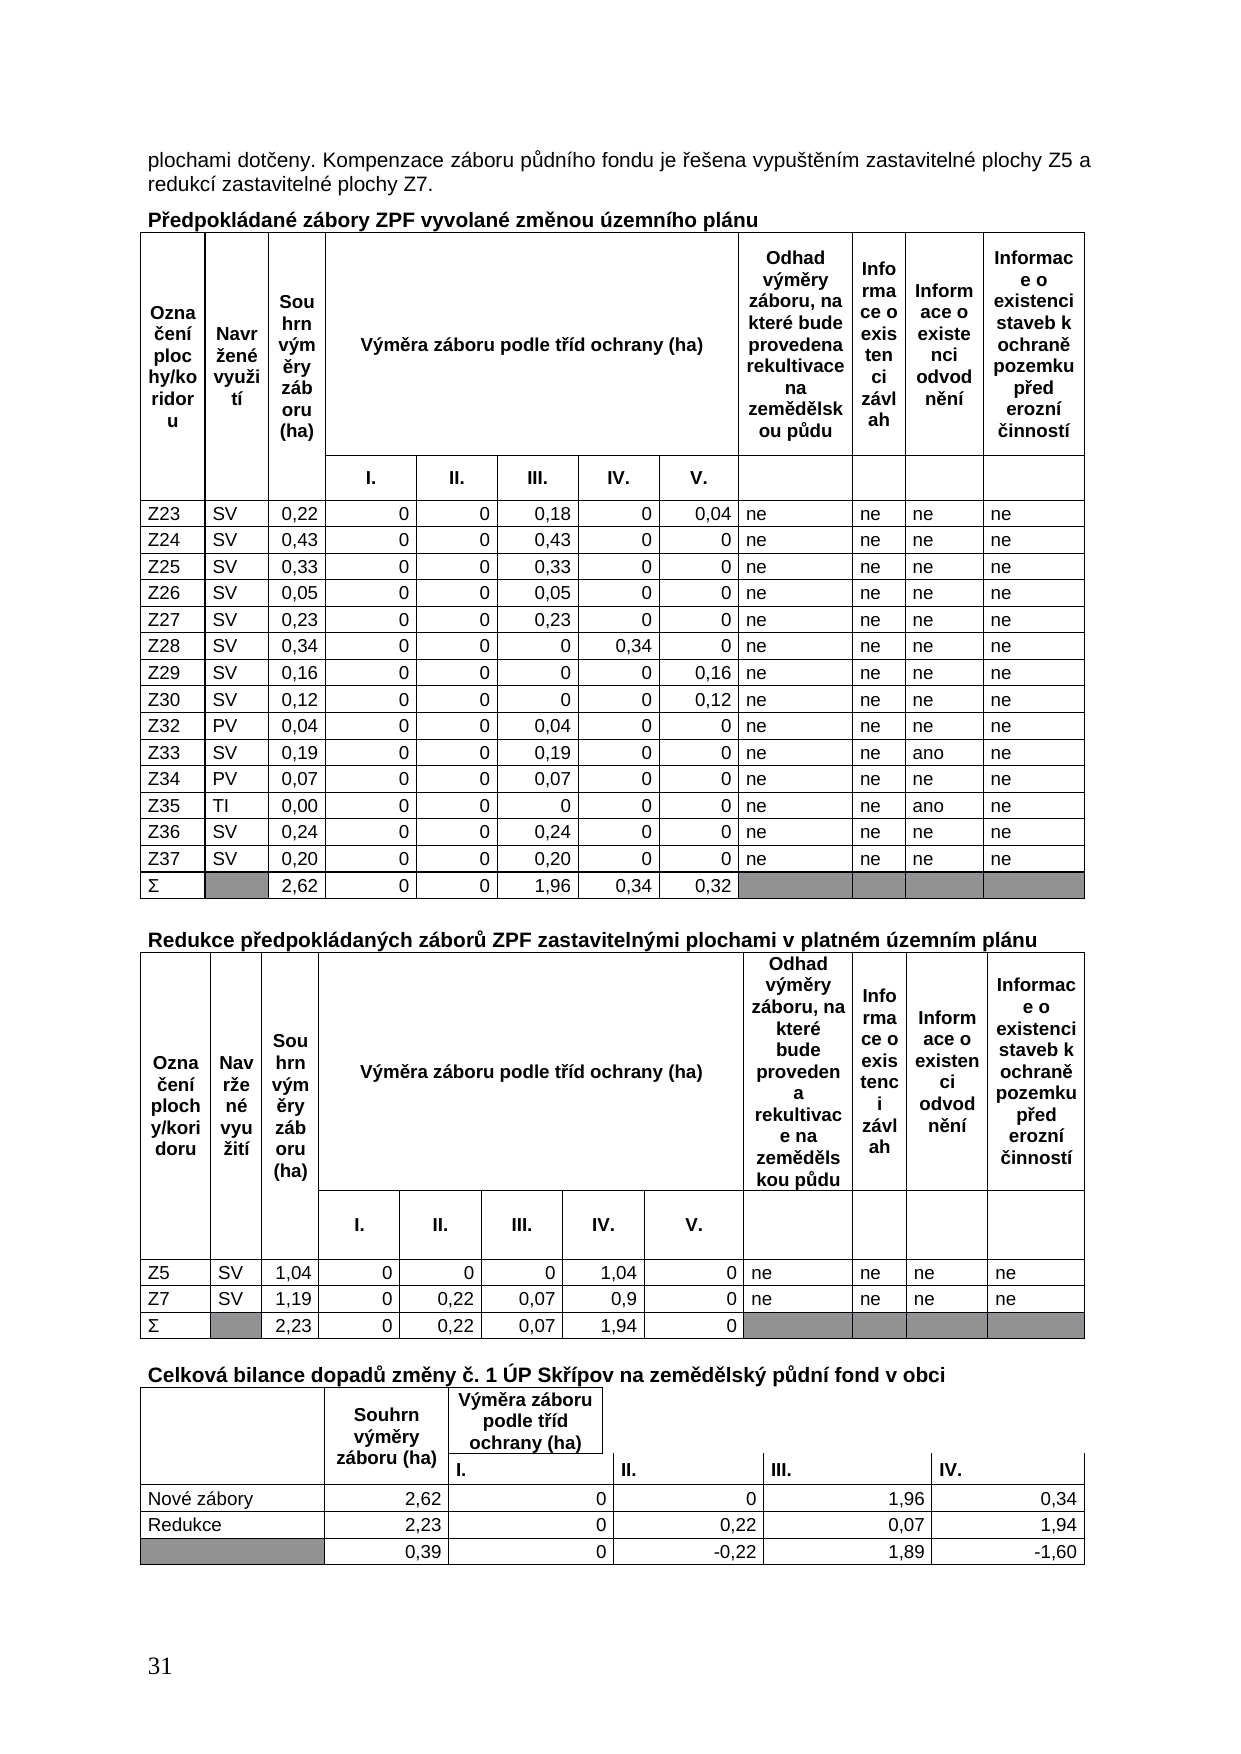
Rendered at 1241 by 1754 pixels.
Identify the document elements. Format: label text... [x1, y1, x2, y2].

table_cell ne [984, 819, 1084, 845]
table_cell ne [988, 1260, 1084, 1285]
table_cell 0 [614, 1485, 763, 1511]
table_cell ne [984, 580, 1084, 606]
table_cell Z35 [141, 793, 204, 818]
table_cell 0 [579, 607, 659, 632]
table_cell ne [984, 713, 1084, 738]
table_cell 0 [326, 554, 416, 579]
table_header Navržené využití [206, 233, 268, 499]
table_cell SV [206, 633, 268, 659]
table_cell 0 [498, 686, 578, 712]
table_cell 0,43 [498, 527, 578, 553]
table_cell III. [498, 456, 578, 499]
table_cell 0 [645, 1313, 743, 1338]
table_cell ne [853, 1286, 906, 1312]
table_cell 0,05 [498, 580, 578, 606]
table_cell [853, 873, 905, 898]
table_cell 0 [660, 607, 738, 632]
table_cell 0 [417, 846, 497, 871]
table_cell 0,19 [498, 740, 578, 765]
table_cell ne [984, 660, 1084, 685]
table_cell 1,96 [498, 873, 578, 898]
table_cell 0,33 [269, 554, 325, 579]
table_cell 1,19 [262, 1286, 318, 1312]
table_cell Z26 [141, 580, 204, 606]
table_cell 0,12 [269, 686, 325, 712]
table_cell Z5 [141, 1260, 210, 1285]
table_cell Z25 [141, 554, 204, 579]
table_cell 0,05 [269, 580, 325, 606]
table_header Informace o existenci odvodnění [907, 953, 987, 1190]
table_cell 0 [417, 686, 497, 712]
table_cell 0 [326, 633, 416, 659]
table_cell [984, 456, 1084, 499]
table_cell ne [853, 846, 905, 871]
table_cell ne [853, 686, 905, 712]
table_cell 0 [326, 713, 416, 738]
table_cell ne [853, 501, 905, 526]
table_cell ne [853, 554, 905, 579]
table_cell 0,04 [269, 713, 325, 738]
table_cell 0,16 [660, 660, 738, 685]
table_cell [211, 1313, 261, 1338]
table_cell ne [988, 1286, 1084, 1312]
table_cell [853, 1191, 906, 1259]
table_cell 0,39 [325, 1539, 448, 1564]
table_cell ne [853, 660, 905, 685]
table_cell ne [906, 766, 983, 792]
table_cell 0,07 [764, 1512, 931, 1537]
table_cell ano [906, 740, 983, 765]
table_cell Z7 [141, 1286, 210, 1312]
table_cell SV [206, 740, 268, 765]
table_cell [206, 873, 268, 898]
table_cell ne [984, 607, 1084, 632]
table_cell 0 [326, 580, 416, 606]
table_cell [739, 873, 852, 898]
table_cell ne [907, 1260, 987, 1285]
table_cell 0 [660, 766, 738, 792]
table_cell 0,34 [579, 873, 659, 898]
table_cell 0 [400, 1260, 481, 1285]
table_cell 0 [417, 793, 497, 818]
table_cell 0,34 [932, 1485, 1084, 1511]
table_cell ne [739, 846, 852, 871]
table_cell PV [206, 766, 268, 792]
table_cell 0,22 [400, 1313, 481, 1338]
table_cell [906, 873, 983, 898]
table_cell [906, 456, 983, 499]
table_cell 0 [449, 1512, 613, 1537]
table_cell I. [449, 1453, 613, 1484]
table_cell SV [211, 1286, 261, 1312]
table_cell 2,23 [262, 1313, 318, 1338]
table_cell SV [206, 686, 268, 712]
table_header Výměra záboru podle tříd ochrany (ha) [326, 233, 738, 455]
table_cell V. [645, 1191, 743, 1259]
table_cell [744, 1191, 852, 1259]
table_cell 0 [449, 1485, 613, 1511]
table_cell ne [739, 501, 852, 526]
table_cell Redukce [141, 1512, 324, 1537]
table_cell SV [206, 501, 268, 526]
table_cell 0 [660, 793, 738, 818]
table_cell SV [206, 554, 268, 579]
table_cell ne [907, 1286, 987, 1312]
table_cell 0 [417, 633, 497, 659]
table_cell ne [739, 713, 852, 738]
table_cell SV [206, 607, 268, 632]
table_cell SV [206, 846, 268, 871]
table_cell ne [906, 713, 983, 738]
table_cell I. [326, 456, 416, 499]
table_cell 0,07 [482, 1313, 562, 1338]
table_cell ne [853, 793, 905, 818]
table_cell ne [853, 580, 905, 606]
table_cell [988, 1191, 1084, 1259]
table_cell 0 [645, 1286, 743, 1312]
table_cell II. [400, 1191, 481, 1259]
table_cell ne [853, 819, 905, 845]
table_cell 0 [579, 501, 659, 526]
table_cell 0 [579, 686, 659, 712]
table_cell Z27 [141, 607, 204, 632]
table_cell 0 [579, 554, 659, 579]
table_cell 0 [417, 607, 497, 632]
table_cell ne [739, 686, 852, 712]
table_cell 0,23 [498, 607, 578, 632]
table_cell Z33 [141, 740, 204, 765]
table_cell ne [984, 554, 1084, 579]
table_header Souhrn výměry záboru (ha) [269, 233, 325, 499]
table_cell 0 [417, 740, 497, 765]
table_cell 0 [417, 766, 497, 792]
table_cell Z34 [141, 766, 204, 792]
table_cell 0 [417, 501, 497, 526]
table_cell ne [739, 554, 852, 579]
table_cell [739, 456, 852, 499]
table_cell II. [614, 1453, 763, 1484]
table_cell 0 [660, 554, 738, 579]
table_cell [907, 1313, 987, 1338]
table_cell Z23 [141, 501, 204, 526]
table_cell 0,19 [269, 740, 325, 765]
table_cell ne [744, 1260, 852, 1285]
table_cell ne [906, 819, 983, 845]
table_cell [141, 1539, 324, 1564]
table_cell ne [906, 527, 983, 553]
table_header Výměra záboru podle tříd ochrany (ha) [449, 1388, 602, 1453]
table_cell ne [853, 607, 905, 632]
table_cell 0 [579, 580, 659, 606]
table_cell 0 [645, 1260, 743, 1285]
table_cell ne [906, 501, 983, 526]
table_cell 0 [579, 527, 659, 553]
table_cell 0,07 [269, 766, 325, 792]
table_cell 0 [498, 633, 578, 659]
table_cell 0 [660, 633, 738, 659]
table_cell 0 [326, 819, 416, 845]
table_cell ne [739, 819, 852, 845]
table_cell ne [739, 793, 852, 818]
table_cell 0 [326, 686, 416, 712]
table_cell 0 [326, 846, 416, 871]
table_cell 0,18 [498, 501, 578, 526]
table_cell III. [482, 1191, 562, 1259]
table_cell ne [853, 740, 905, 765]
table_cell 0 [579, 660, 659, 685]
table_header Informace o existenci závlah [853, 233, 905, 455]
table_cell 0 [579, 846, 659, 871]
table_cell Σ [141, 873, 204, 898]
table_cell 0 [660, 527, 738, 553]
table_cell ne [739, 740, 852, 765]
table_cell SV [206, 527, 268, 553]
table_cell Z32 [141, 713, 204, 738]
table_cell 0,34 [579, 633, 659, 659]
table_cell III. [764, 1453, 931, 1484]
table_cell 0,20 [269, 846, 325, 871]
table_cell 0,9 [563, 1286, 644, 1312]
table_cell 0 [579, 793, 659, 818]
table_cell 0 [326, 873, 416, 898]
table_cell Z24 [141, 527, 204, 553]
table_cell Z29 [141, 660, 204, 685]
table_cell [744, 1313, 852, 1338]
table_cell 0,22 [614, 1512, 763, 1537]
table_cell ne [739, 580, 852, 606]
table_cell SV [206, 660, 268, 685]
table_cell ne [984, 846, 1084, 871]
table_cell 0 [579, 713, 659, 738]
table_cell 0,22 [269, 501, 325, 526]
table_cell 0,00 [269, 793, 325, 818]
table_cell V. [660, 456, 738, 499]
table_cell 0,32 [660, 873, 738, 898]
table_header Navržené využití [211, 953, 261, 1259]
table_cell 0,43 [269, 527, 325, 553]
table_cell 2,23 [325, 1512, 448, 1537]
table_cell ne [984, 793, 1084, 818]
table_cell 1,04 [262, 1260, 318, 1285]
table_cell ne [739, 766, 852, 792]
table_cell ne [739, 633, 852, 659]
table_cell ne [853, 633, 905, 659]
table_cell 0,04 [498, 713, 578, 738]
table_cell ne [739, 607, 852, 632]
table_cell ne [906, 607, 983, 632]
table_cell 0 [326, 527, 416, 553]
table_cell ne [906, 660, 983, 685]
table_cell 0 [417, 873, 497, 898]
table_cell 0 [498, 660, 578, 685]
text Redukce předpokládaných záborů ZPF zastavitelnými plochami v platném územním plánu [148, 928, 1093, 952]
table_cell II. [417, 456, 497, 499]
table_cell 0 [326, 660, 416, 685]
table_cell ne [906, 846, 983, 871]
table_cell ne [906, 633, 983, 659]
table_cell ne [906, 686, 983, 712]
table_cell IV. [579, 456, 659, 499]
table_cell 0 [326, 607, 416, 632]
table_cell 1,94 [563, 1313, 644, 1338]
table_header Odhad výměry záboru, na které bude provedena rekultivace na zemědělskou půdu [744, 953, 852, 1190]
table_cell Z36 [141, 819, 204, 845]
table_cell ne [984, 527, 1084, 553]
table_cell 0 [326, 501, 416, 526]
table_header Souhrn výměry záboru (ha) [262, 953, 318, 1259]
table_cell 0 [326, 793, 416, 818]
table_cell 0 [417, 554, 497, 579]
table_cell 2,62 [269, 873, 325, 898]
table_cell [853, 1313, 906, 1338]
table_cell 0 [482, 1260, 562, 1285]
table_header Výměra záboru podle tříd ochrany (ha) [319, 953, 743, 1190]
table_cell ne [853, 1260, 906, 1285]
table_cell 0 [417, 527, 497, 553]
table_cell 2,62 [325, 1485, 448, 1511]
table_cell SV [206, 580, 268, 606]
table_cell 0,04 [660, 501, 738, 526]
table_cell ne [984, 740, 1084, 765]
table_cell [988, 1313, 1084, 1338]
table_cell 0,33 [498, 554, 578, 579]
table_cell SV [206, 819, 268, 845]
table_cell ne [739, 527, 852, 553]
table_cell 0 [417, 660, 497, 685]
table_cell [984, 873, 1084, 898]
text Celková bilance dopadů změny č. 1 ÚP Skřípov na zemědělský půdní fond v obci [148, 1363, 1093, 1387]
table_cell 0 [319, 1286, 399, 1312]
table_cell ne [906, 580, 983, 606]
table_cell 0,12 [660, 686, 738, 712]
table_cell TI [206, 793, 268, 818]
table_cell 0 [319, 1313, 399, 1338]
table_cell SV [211, 1260, 261, 1285]
table_cell IV. [563, 1191, 644, 1259]
table_cell [853, 456, 905, 499]
table_cell 0 [660, 740, 738, 765]
table_header Označení plochy/koridoru [141, 953, 210, 1259]
table_cell [907, 1191, 987, 1259]
table_cell 0 [498, 793, 578, 818]
table_cell Z37 [141, 846, 204, 871]
table_cell 0,20 [498, 846, 578, 871]
table_cell 0 [579, 766, 659, 792]
table_cell IV. [932, 1453, 1084, 1484]
table_cell 0 [449, 1539, 613, 1564]
table_cell Σ [141, 1313, 210, 1338]
table_cell 0 [326, 740, 416, 765]
table_header Souhrn výměry záboru (ha) [325, 1388, 448, 1484]
table_cell 0,07 [498, 766, 578, 792]
table_cell 0 [660, 846, 738, 871]
table_header Označení plochy/koridoru [141, 233, 204, 499]
table_cell 0 [417, 580, 497, 606]
table_cell ne [853, 713, 905, 738]
table_header Informace o existenci závlah [853, 953, 906, 1190]
table_cell 0,07 [482, 1286, 562, 1312]
text Předpokládané zábory ZPF vyvolané změnou územního plánu [148, 208, 1093, 232]
table_cell ne [984, 766, 1084, 792]
table_cell ne [853, 527, 905, 553]
table_cell ne [984, 633, 1084, 659]
table_header Informace o existenci odvodnění [906, 233, 983, 455]
table_cell 0,23 [269, 607, 325, 632]
table_cell 0 [319, 1260, 399, 1285]
table_cell ano [906, 793, 983, 818]
table_header Odhad výměry záboru, na které bude provedena rekultivace na zemědělskou půdu [739, 233, 852, 455]
table_cell 1,04 [563, 1260, 644, 1285]
table_cell ne [906, 554, 983, 579]
table_cell I. [319, 1191, 399, 1259]
table_cell -0,22 [614, 1539, 763, 1564]
table_cell 1,96 [764, 1485, 931, 1511]
table_cell 0 [660, 819, 738, 845]
table_cell 0 [660, 580, 738, 606]
table_cell ne [744, 1286, 852, 1312]
table_cell 0 [579, 740, 659, 765]
table_header Informace o existenci staveb k ochraně pozemku před erozní činností [988, 953, 1084, 1190]
table_cell 0 [417, 819, 497, 845]
table_cell 1,89 [764, 1539, 931, 1564]
table_header [141, 1388, 324, 1484]
table_cell ne [984, 501, 1084, 526]
table_cell 0,24 [498, 819, 578, 845]
table_cell 1,94 [932, 1512, 1084, 1537]
table_cell ne [739, 660, 852, 685]
table_cell Z28 [141, 633, 204, 659]
table_header Informace o existenci staveb k ochraně pozemku před erozní činností [984, 233, 1084, 455]
table_cell 0 [417, 713, 497, 738]
table_cell 0 [579, 819, 659, 845]
table_cell 0 [660, 713, 738, 738]
table_cell 0,22 [400, 1286, 481, 1312]
table_cell 0,24 [269, 819, 325, 845]
table_cell 0,16 [269, 660, 325, 685]
table_cell ne [853, 766, 905, 792]
table_cell PV [206, 713, 268, 738]
table_cell 0,34 [269, 633, 325, 659]
table_cell 0 [326, 766, 416, 792]
text plochami dotčeny. Kompenzace záboru půdního fondu je řešena vypuštěním zastavitelné plochy Z5 a redukcí zastavitelné plochy Z7. [148, 148, 1093, 196]
table_cell ne [984, 686, 1084, 712]
table_cell -1,60 [932, 1539, 1084, 1564]
table_cell Z30 [141, 686, 204, 712]
table_cell Nové zábory [141, 1485, 324, 1511]
